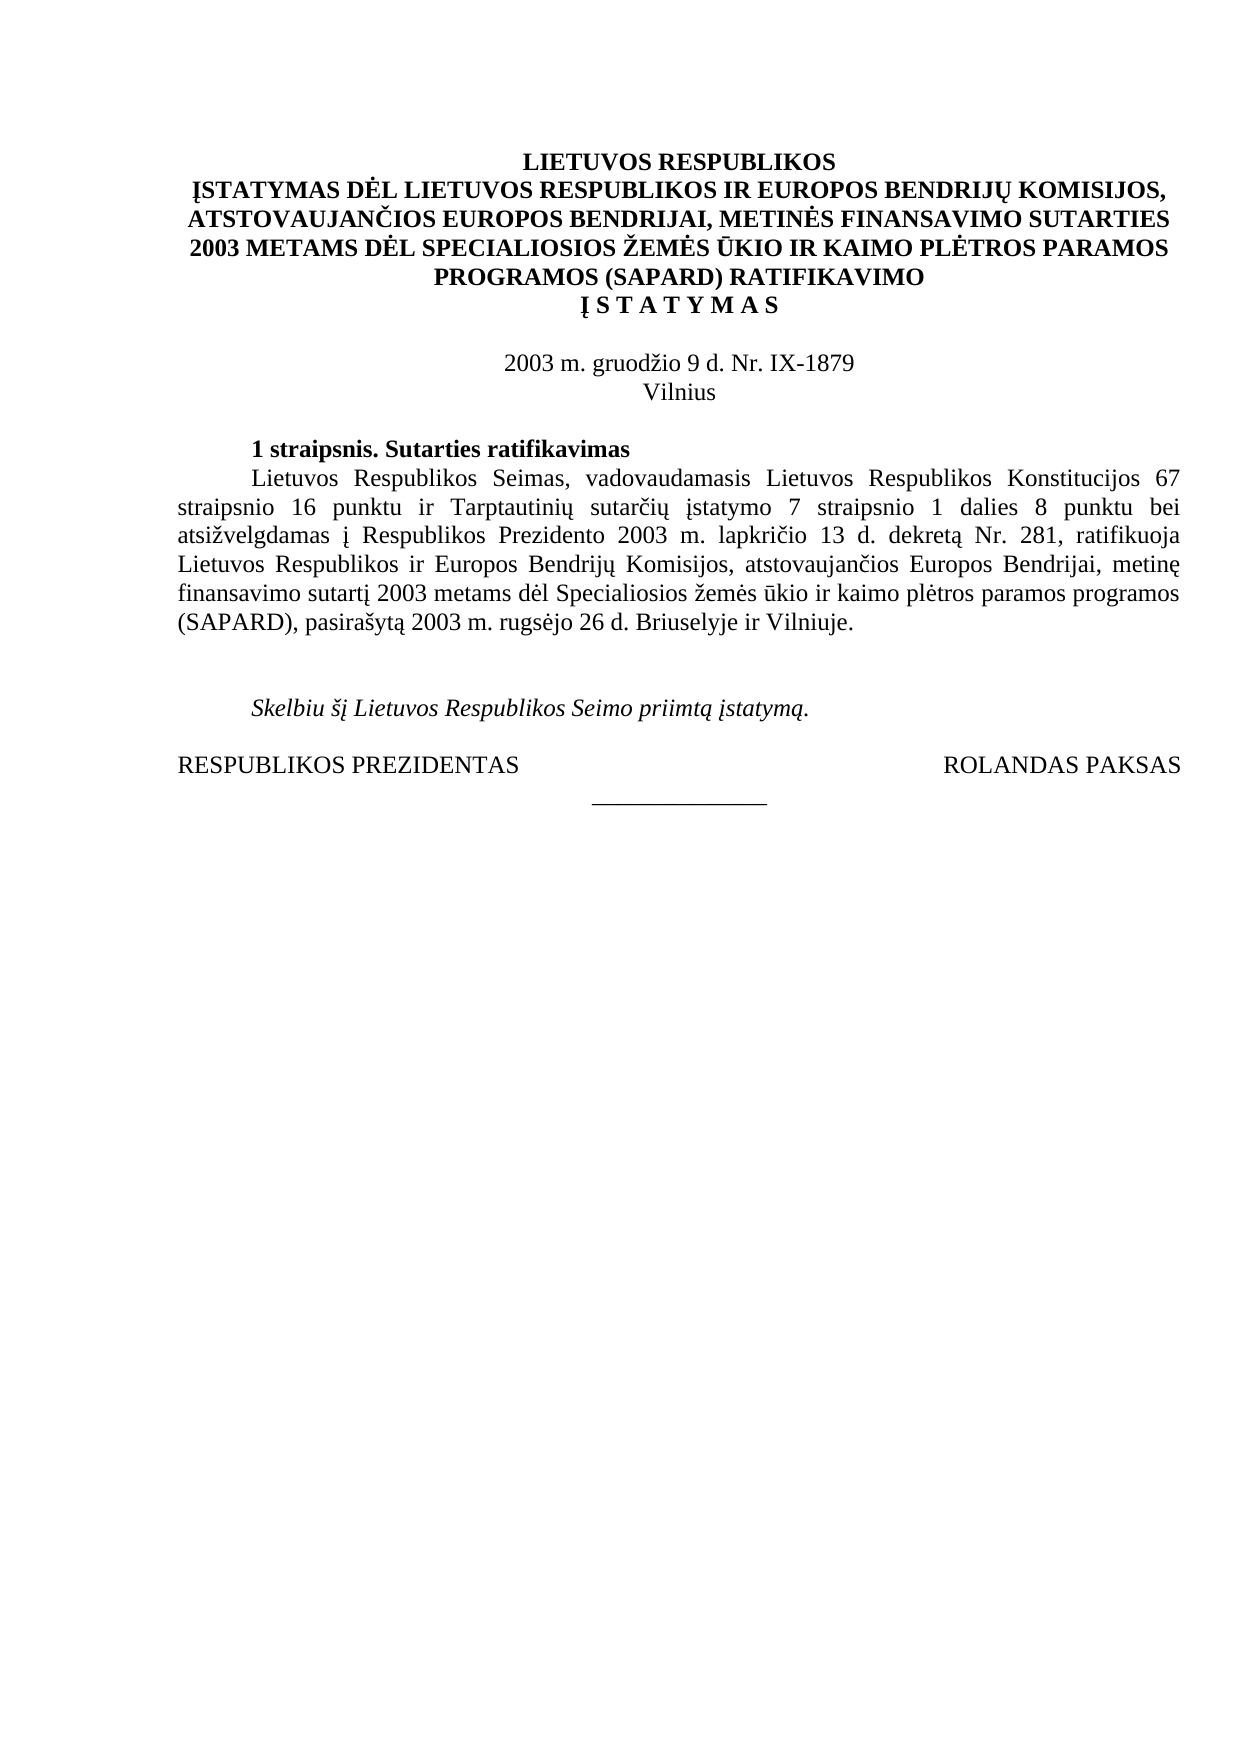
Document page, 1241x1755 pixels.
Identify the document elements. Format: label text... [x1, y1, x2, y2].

text ______________ [177, 779, 1181, 808]
text ĮSTATYMAS DĖL LIETUVOS RESPUBLIKOS IR EUROPOS BENDRIJŲ KOMISIJOS, ATSTOVAUJANČIOS EUROPOS BENDRIJAI, METINĖS FINANSAVIMO SUTARTIES 2003 METAMS DĖL SPECIALIOSIOS ŽEMĖS ŪKIO IR KAIMO PLĖTROS PARAMOS PROGRAMOS (SAPARD) RATIFIKAVIMO [177, 176, 1181, 291]
text 1 straipsnis. Sutarties ratifikavimas [177, 434, 1181, 463]
text 2003 m. gruodžio 9 d. Nr. IX-1879 [177, 348, 1181, 377]
text LIETUVOS RESPUBLIKOS [177, 147, 1181, 176]
text Į S T A T Y M A S [177, 291, 1181, 319]
text Lietuvos Respublikos Seimas, vadovaudamasis Lietuvos Respublikos Konstitucijos 67 straipsnio 16 punktu ir Tarptautinių sutarčių įstatymo 7 straipsnio 1 dalies 8 punktu bei atsižvelgdamas į Respublikos Prezidento 2003 m. lapkričio 13 d. dekretą Nr. 281, ratifikuoja Lietuvos Respublikos ir Europos Bendrijų Komisijos, atstovaujančios Europos Bendrijai, metinę finansavimo sutartį 2003 metams dėl Specialiosios žemės ūkio ir kaimo plėtros paramos programos (SAPARD), pasirašytą 2003 m. rugsėjo 26 d. Briuselyje ir Vilniuje. [177, 463, 1181, 636]
text RESPUBLIKOS PREZIDENTAS ROLANDAS PAKSAS [177, 751, 1181, 779]
text Skelbiu šį Lietuvos Respublikos Seimo priimtą įstatymą. [177, 693, 1181, 722]
text Vilnius [177, 377, 1181, 406]
